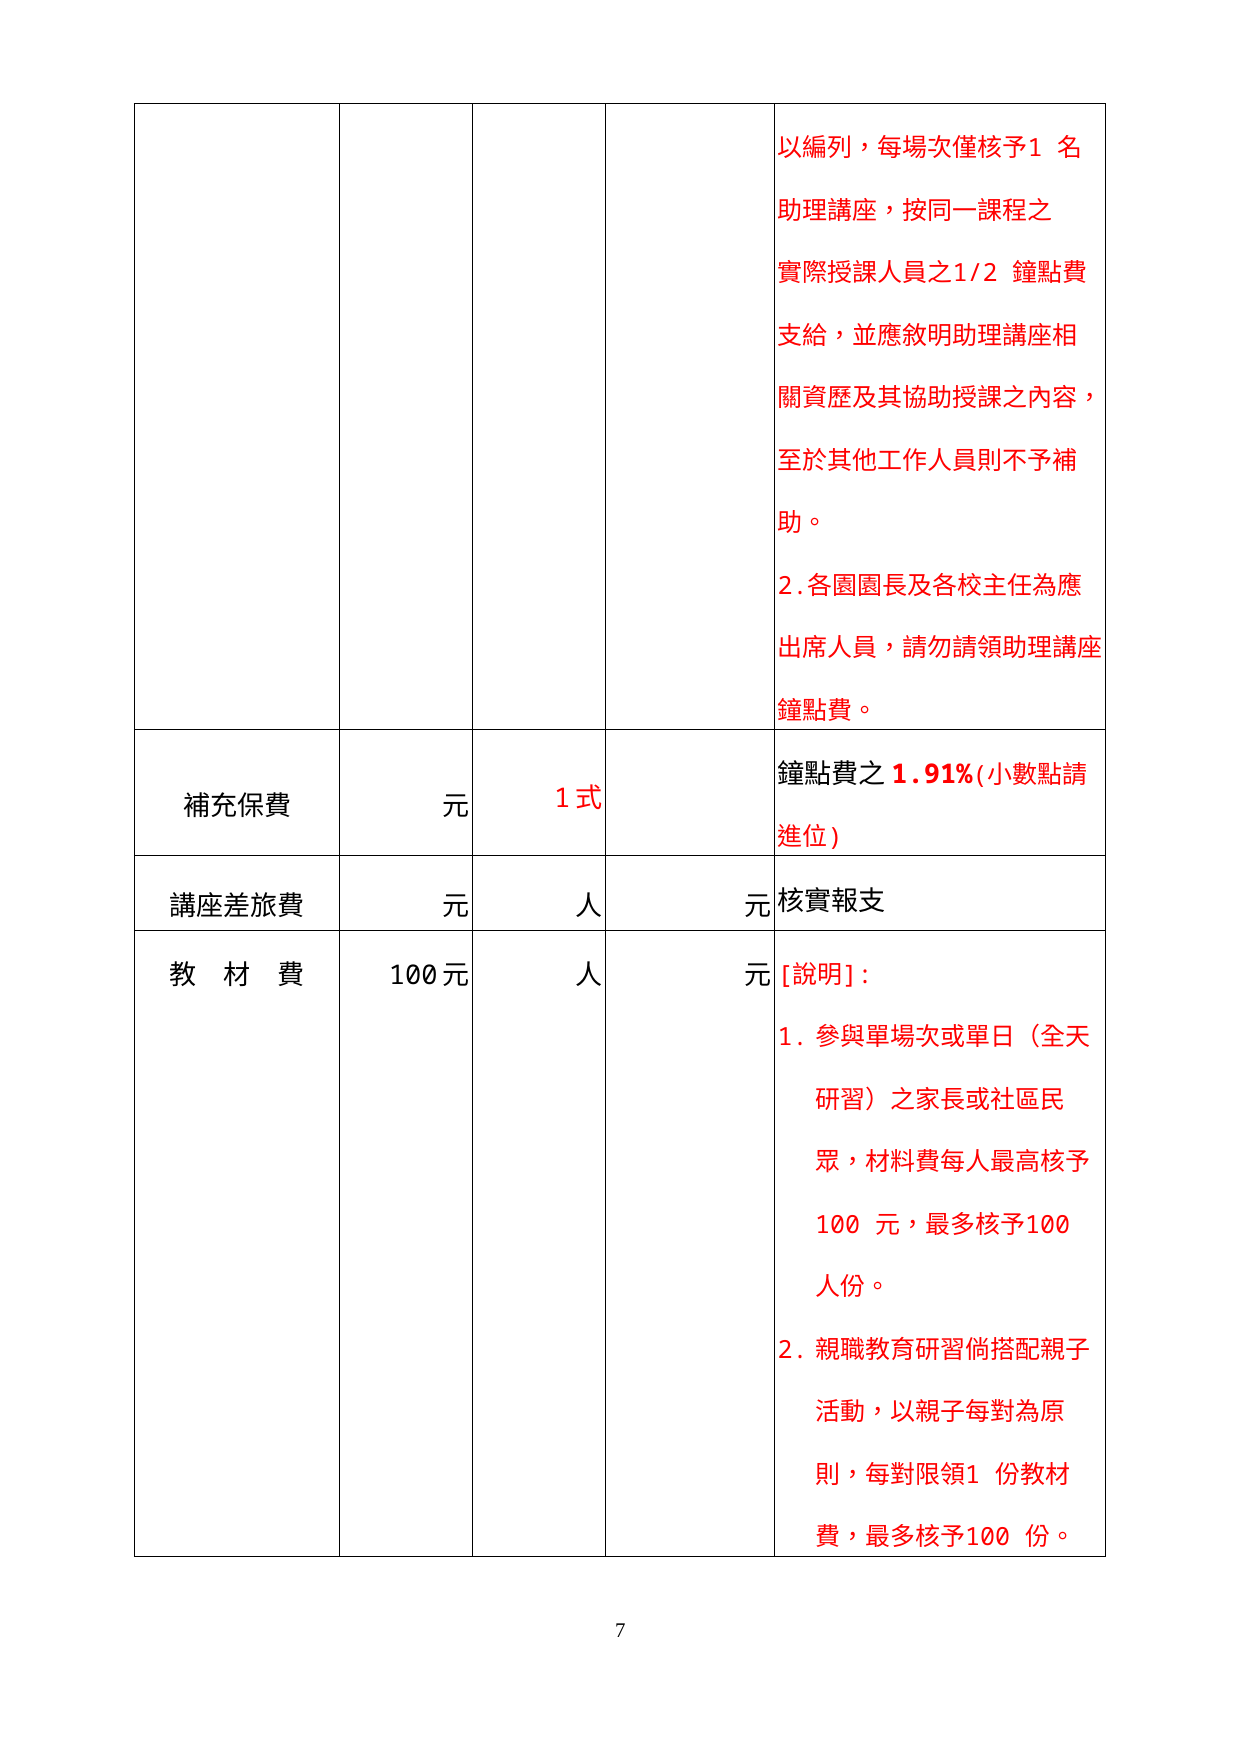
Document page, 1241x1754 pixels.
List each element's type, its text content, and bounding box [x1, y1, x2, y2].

table_cell 元 [606, 931, 774, 1556]
table_cell [說明]: 參與單場次或單日（全天研習）之家長或社區民眾，材料費每人最高核予100 元，最多核予100 人份。 親職教育研習倘搭配親子活動，以親子每對為原則，每對限領1 份教材費，最多核予100 份。 臨托性質之幼兒活動不核予材料費。 [775, 931, 1105, 1556]
table_cell 教 材 費 [135, 931, 339, 1556]
table_cell 元 [606, 856, 774, 930]
table_cell [606, 730, 774, 855]
table_cell 核實報支 [775, 856, 1105, 930]
table_cell 補充保費 [135, 730, 339, 855]
table_cell [135, 104, 339, 729]
table_cell 以編列，每場次僅核予1 名助理講座，按同一課程之 實際授課人員之1/2 鐘點費支給，並應敘明助理講座相 關資歷及其協助授課之內容，至於其他工作人員則不予補助。 2.各園園長及各校主任為應出席人員，請勿請領助理講座鐘點費。 [775, 104, 1105, 729]
table_cell 人 [473, 856, 605, 930]
table_cell [473, 104, 605, 729]
table_cell 人 [473, 931, 605, 1556]
table_cell 鐘點費之1.91%(小數點請進位) [775, 730, 1105, 855]
table_cell [340, 104, 472, 729]
table_cell 元 [340, 730, 472, 855]
table_cell 1式 [473, 730, 605, 855]
table_cell 元 [340, 856, 472, 930]
table_cell 講座差旅費 [135, 856, 339, 930]
table_cell 100元 [340, 931, 472, 1556]
table_cell [606, 104, 774, 729]
